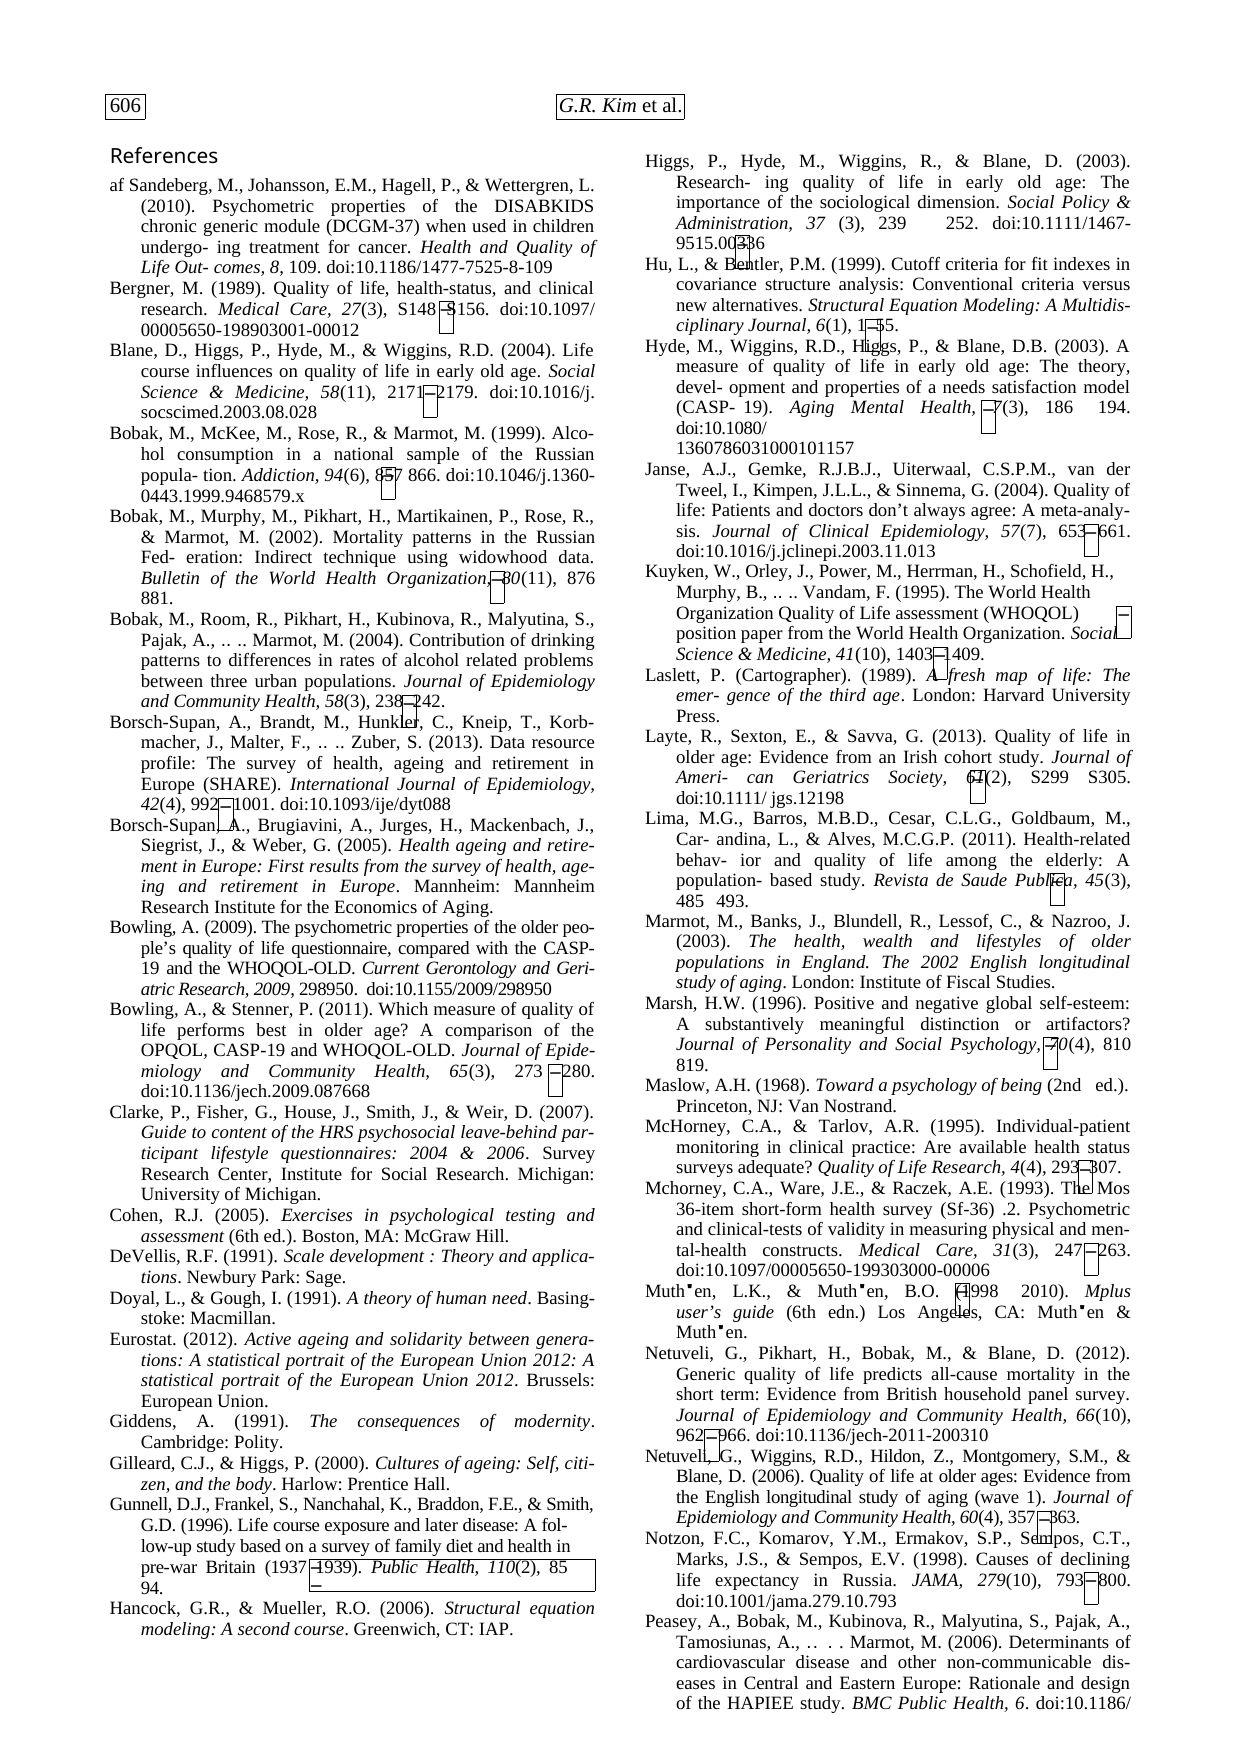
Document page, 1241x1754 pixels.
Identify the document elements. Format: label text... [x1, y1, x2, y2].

text References [109, 142, 595, 170]
text Hancock, G.R., & Mueller, R.O. (2006). Structural equation modeling: A second course. Greenwich, CT: IAP. [109, 1598, 595, 1639]
text Bobak, M., Room, R., Pikhart, H., Kubinova, R., Malyutina, S., Pajak, A., .. .. Marmot, M. (2004). Contribution of drinking patterns to differences in rates of alcohol related problems between three urban populations. Journal of Epidemiology and Community Health, 58(3), 238 242. [109, 609, 595, 712]
text Janse, A.J., Gemke, R.J.B.J., Uiterwaal, C.S.P.M., van der Tweel, I., Kimpen, J.L.L., & Sinnema, G. (2004). Quality of life: Patients and doctors don’t always agree: A meta-analy- sis. Journal of Clinical Epidemiology, 57(7), 653 661. doi:10.1016/j.jclinepi.2003.11.013 [645, 459, 1131, 562]
text Giddens, A. (1991). The consequences of modernity. Cambridge: Polity. [109, 1411, 595, 1453]
text Lima, M.G., Barros, M.B.D., Cesar, C.L.G., Goldbaum, M., Car- andina, L., & Alves, M.C.G.P. (2011). Health-related behav- ior and quality of life among the elderly: A population- based study. Revista de Saude Publica, 45(3), 485 493. [645, 808, 1131, 911]
text Higgs, P., Hyde, M., Wiggins, R., & Blane, D. (2003). Research- ing quality of life in early old age: The importance of the sociological dimension. Social Policy & Administration, 37 (3), 239 252. doi:10.1111/1467-9515.00336 [645, 151, 1131, 254]
text Bobak, M., Murphy, M., Pikhart, H., Martikainen, P., Rose, R., & Marmot, M. (2002). Mortality patterns in the Russian Fed- eration: Indirect technique using widowhood data. Bulletin of the World Health Organization, 80(11), 876 881. [109, 506, 595, 609]
text Maslow, A.H. (1968). Toward a psychology of being (2nd ed.). [645, 1075, 1142, 1096]
text Notzon, F.C., Komarov, Y.M., Ermakov, S.P., Sempos, C.T., Marks, J.S., & Sempos, E.V. (1998). Causes of declining life expectancy in Russia. JAMA, 279(10), 793 800. doi:10.1001/jama.279.10.793 [645, 1528, 1131, 1611]
text Bowling, A. (2009). The psychometric properties of the older peo- ple’s quality of life questionnaire, compared with the CASP- 19 and the WHOQOL-OLD. Current Gerontology and Geri- atric Research, 2009, 298950. doi:10.1155/2009/298950 [109, 917, 595, 999]
text Mchorney, C.A., Ware, J.E., & Raczek, A.E. (1993). The Mos 36-item short-form health survey (Sf-36) .2. Psychometric and clinical-tests of validity in measuring physical and men- tal-health constructs. Medical Care, 31(3), 247 263. doi:10.1097/00005650-199303000-00006 [645, 1178, 1131, 1281]
text Muth'en, L.K., & Muth'en, B.O. (1998 2010). Mplus user’s guide (6th edn.) Los Angeles, CA: Muth'en & Muth'en. [645, 1281, 1131, 1343]
text Hyde, M., Wiggins, R.D., Higgs, P., & Blane, D.B. (2003). A measure of quality of life in early old age: The theory, devel- opment and properties of a needs satisfaction model (CASP- 19). Aging Mental Health, 7(3), 186 194. doi:10.1080/ [645, 336, 1131, 438]
text Kuyken, W., Orley, J., Power, M., Herrman, H., Schofield, H., Murphy, B., .. .. Vandam, F. (1995). The World Health Organization Quality of Life assessment (WHOQOL) position paper from the World Health Organization. Social Science & Medicine, 41(10), 1403 1409. [645, 562, 1137, 664]
text Gilleard, C.J., & Higgs, P. (2000). Cultures of ageing: Self, citi- zen, and the body. Harlow: Prentice Hall. [109, 1453, 595, 1494]
text Borsch-Supan, A., Brugiavini, A., Jurges, H., Mackenbach, J., Siegrist, J., & Weber, G. (2005). Health ageing and retire- ment in Europe: First results from the survey of health, age- ing and retirement in Europe. Mannheim: Mannheim Research Institute for the Economics of Aging. [109, 815, 595, 917]
text af Sandeberg, M., Johansson, E.M., Hagell, P., & Wettergren, L. (2010). Psychometric properties of the DISABKIDS chronic generic module (DCGM-37) when used in children undergo- ing treatment for cancer. Health and Quality of Life Out- comes, 8, 109. doi:10.1186/1477-7525-8-109 [109, 176, 595, 278]
text Marsh, H.W. (1996). Positive and negative global self-esteem: A substantively meaningful distinction or artifactors? Journal of Personality and Social Psychology, 70(4), 810 819. [645, 993, 1131, 1075]
text Borsch-Supan, A., Brandt, M., Hunkler, C., Kneip, T., Korb- macher, J., Malter, F., .. .. Zuber, S. (2013). Data resource profile: The survey of health, ageing and retirement in Europe (SHARE). International Journal of Epidemiology, 42(4), 992 1001. doi:10.1093/ije/dyt088 [109, 712, 595, 814]
text Bobak, M., McKee, M., Rose, R., & Marmot, M. (1999). Alco- hol consumption in a national sample of the Russian popula- tion. Addiction, 94(6), 857 866. doi:10.1046/j.1360- 0443.1999.9468579.x [109, 423, 595, 506]
text DeVellis, R.F. (1991). Scale development : Theory and applica- tions. Newbury Park: Sage. [109, 1246, 595, 1288]
text Laslett, P. (Cartographer). (1989). A fresh map of life: The emer- gence of the third age. London: Harvard University Press. [645, 664, 1131, 726]
text Netuveli, G., Wiggins, R.D., Hildon, Z., Montgomery, S.M., & Blane, D. (2006). Quality of life at older ages: Evidence from the English longitudinal study of aging (wave 1). Journal of Epidemiology and Community Health, 60(4), 357 363. [645, 1446, 1131, 1528]
text Princeton, NJ: Van Nostrand. [676, 1096, 1142, 1116]
text Blane, D., Higgs, P., Hyde, M., & Wiggins, R.D. (2004). Life course influences on quality of life in early old age. Social Science & Medicine, 58(11), 2171 2179. doi:10.1016/j. socscimed.2003.08.028 [109, 341, 595, 423]
text Peasey, A., Bobak, M., Kubinova, R., Malyutina, S., Pajak, A., Tamosiunas, A., .. . . Marmot, M. (2006). Determinants of cardiovascular disease and other non-communicable dis- eases in Central and Eastern Europe: Rationale and design of the HAPIEE study. BMC Public Health, 6. doi:10.1186/ [645, 1611, 1131, 1714]
text Hu, L., & Bentler, P.M. (1999). Cutoff criteria for fit indexes in covariance structure analysis: Conventional criteria versus new alternatives. Structural Equation Modeling: A Multidis- ciplinary Journal, 6(1), 1 55. [645, 254, 1131, 336]
text Clarke, P., Fisher, G., House, J., Smith, J., & Weir, D. (2007). Guide to content of the HRS psychosocial leave-behind par- ticipant lifestyle questionnaires: 2004 & 2006. Survey Research Center, Institute for Social Research. Michigan: University of Michigan. [109, 1102, 595, 1204]
text 1360786031000101157 [676, 438, 1142, 459]
text G.D. (1996). Life course exposure and later disease: A fol- low-up study based on a survey of family diet and health in pre-war Britain (1937 1939). Public Health, 110(2), 85 94. [141, 1515, 595, 1598]
text Cohen, R.J. (2005). Exercises in psychological testing and assessment (6th ed.). Boston, MA: McGraw Hill. [109, 1204, 595, 1246]
text Bowling, A., & Stenner, P. (2011). Which measure of quality of life performs best in older age? A comparison of the OPQOL, CASP-19 and WHOQOL-OLD. Journal of Epide- miology and Community Health, 65(3), 273 280. doi:10.1136/jech.2009.087668 [109, 999, 595, 1102]
text Marmot, M., Banks, J., Blundell, R., Lessof, C., & Nazroo, J. (2003). The health, wealth and lifestyles of older populations in England. The 2002 English longitudinal study of aging. London: Institute of Fiscal Studies. [645, 911, 1131, 993]
text Layte, R., Sexton, E., & Savva, G. (2013). Quality of life in older age: Evidence from an Irish cohort study. Journal of Ameri- can Geriatrics Society, 61(2), S299 S305. doi:10.1111/ jgs.12198 [645, 726, 1131, 808]
text Doyal, L., & Gough, I. (1991). A theory of human need. Basing- stoke: Macmillan. [109, 1288, 595, 1329]
text Bergner, M. (1989). Quality of life, health-status, and clinical research. Medical Care, 27(3), S148 S156. doi:10.1097/ 00005650-198903001-00012 [109, 278, 595, 341]
text McHorney, C.A., & Tarlov, A.R. (1995). Individual-patient monitoring in clinical practice: Are available health status surveys adequate? Quality of Life Research, 4(4), 293 307. [645, 1117, 1131, 1178]
text Gunnell, D.J., Frankel, S., Nanchahal, K., Braddon, F.E., & Smith, [109, 1494, 595, 1514]
text Eurostat. (2012). Active ageing and solidarity between genera- tions: A statistical portrait of the European Union 2012: A statistical portrait of the European Union 2012. Brussels: European Union. [109, 1329, 595, 1411]
text Netuveli, G., Pikhart, H., Bobak, M., & Blane, D. (2012). Generic quality of life predicts all-cause mortality in the short term: Evidence from British household panel survey. Journal of Epidemiology and Community Health, 66(10), 962 966. doi:10.1136/jech-2011-200310 [645, 1343, 1131, 1446]
